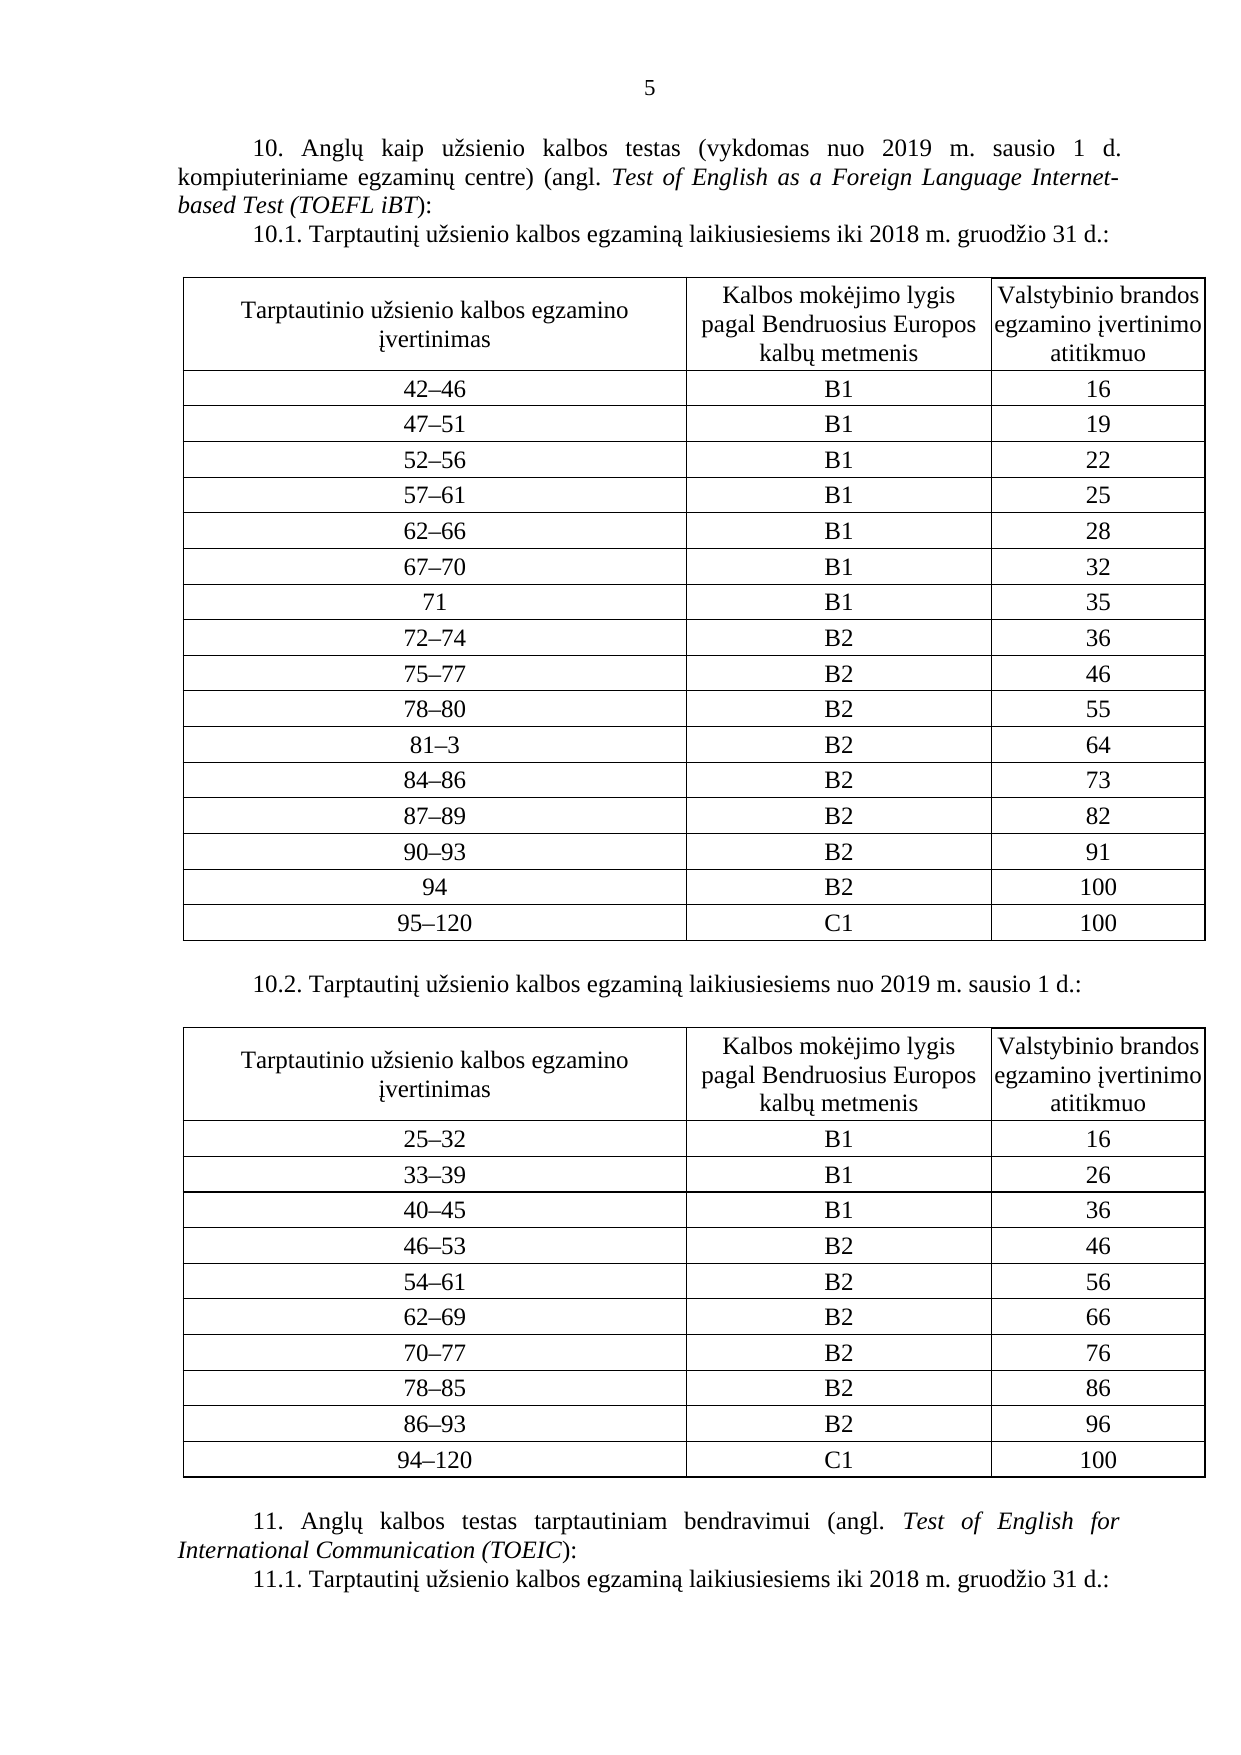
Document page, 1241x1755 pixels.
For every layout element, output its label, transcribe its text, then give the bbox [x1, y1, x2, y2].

table_cell 91 [992, 834, 1204, 868]
table_cell 75–77 [184, 656, 686, 690]
table_cell 55 [992, 691, 1204, 726]
table_cell 81–3 [184, 727, 686, 762]
table_cell 76 [992, 1335, 1204, 1369]
table_cell B2 [687, 834, 991, 868]
table_cell B1 [687, 513, 991, 548]
table_cell 42–46 [184, 371, 686, 405]
table_cell B2 [687, 727, 991, 762]
table_cell C1 [687, 1442, 991, 1476]
table_cell B1 [687, 585, 991, 619]
table_cell 33–39 [184, 1157, 686, 1191]
table_cell 36 [992, 620, 1204, 655]
table_cell B1 [687, 406, 991, 441]
table_cell 40–45 [184, 1193, 686, 1227]
table_cell 78–85 [184, 1371, 686, 1405]
table_cell B1 [687, 1121, 991, 1156]
table_cell B2 [687, 656, 991, 690]
table_cell B2 [687, 1371, 991, 1405]
table_cell 100 [992, 905, 1204, 940]
table_header Tarptautinio užsienio kalbos egzamino įvertinimas [184, 1028, 686, 1120]
table_header Tarptautinio užsienio kalbos egzamino įvertinimas [184, 278, 686, 370]
table_cell 94 [184, 870, 686, 904]
table_cell 66 [992, 1299, 1204, 1334]
table_cell B1 [687, 549, 991, 583]
table_cell B1 [687, 442, 991, 477]
table_cell B1 [687, 1193, 991, 1227]
table_cell B2 [687, 1299, 991, 1334]
table_cell B2 [687, 870, 991, 904]
table_cell 100 [992, 870, 1204, 904]
table_cell 96 [992, 1406, 1204, 1441]
table_cell 19 [992, 406, 1204, 441]
table_header Kalbos mokėjimo lygis pagal Bendruosius Europos kalbų metmenis [687, 278, 991, 370]
table_header Valstybinio brandos egzamino įvertinimo atitikmuo [992, 1029, 1204, 1120]
table_cell 25–32 [184, 1121, 686, 1156]
table_cell 86 [992, 1371, 1204, 1405]
table_cell 94–120 [184, 1442, 686, 1476]
table_cell 36 [992, 1193, 1204, 1227]
table_cell 62–69 [184, 1299, 686, 1334]
table_cell 71 [184, 585, 686, 619]
table_cell 46 [992, 1228, 1204, 1263]
table_cell 28 [992, 513, 1204, 548]
table_cell 67–70 [184, 549, 686, 583]
table_cell 25 [992, 478, 1204, 512]
table_cell B2 [687, 620, 991, 655]
table_cell 57–61 [184, 478, 686, 512]
table_cell 22 [992, 442, 1204, 477]
table_cell 56 [992, 1264, 1204, 1298]
table_cell 73 [992, 763, 1204, 797]
table_cell B1 [687, 371, 991, 405]
table_cell B2 [687, 1406, 991, 1441]
text 10.2. Tarptautinį užsienio kalbos egzaminą laikiusiesiems nuo 2019 m. sausio 1 d.: [177, 969, 1122, 998]
table_cell B2 [687, 798, 991, 833]
table_cell 90–93 [184, 834, 686, 868]
table_cell 47–51 [184, 406, 686, 441]
table_cell 26 [992, 1157, 1204, 1191]
table_cell B2 [687, 691, 991, 726]
text 11. Anglų kalbos testas tarptautiniam bendravimui (angl. Test of English for International Communication (TOEIC): [177, 1506, 1122, 1564]
table_cell 64 [992, 727, 1204, 762]
table_cell 82 [992, 798, 1204, 833]
table_cell 46 [992, 656, 1204, 690]
table_cell 62–66 [184, 513, 686, 548]
table_cell B1 [687, 478, 991, 512]
table_cell 84–86 [184, 763, 686, 797]
table_cell 95–120 [184, 905, 686, 940]
table_cell 100 [992, 1442, 1204, 1476]
table_cell B1 [687, 1157, 991, 1191]
table_cell 54–61 [184, 1264, 686, 1298]
table_cell B2 [687, 1228, 991, 1263]
table_cell C1 [687, 905, 991, 940]
table_cell 35 [992, 585, 1204, 619]
table_cell 87–89 [184, 798, 686, 833]
text 10. Anglų kaip užsienio kalbos testas (vykdomas nuo 2019 m. sausio 1 d. kompiuteriniame egzaminų centre) (angl. Test of English as a Foreign Language Internet-based Test (TOEFL iBT): [177, 133, 1122, 219]
table_cell 32 [992, 549, 1204, 583]
table_cell 46–53 [184, 1228, 686, 1263]
table_cell 86–93 [184, 1406, 686, 1441]
table_cell 70–77 [184, 1335, 686, 1369]
table_cell 72–74 [184, 620, 686, 655]
text 10.1. Tarptautinį užsienio kalbos egzaminą laikiusiesiems iki 2018 m. gruodžio 31 d.: [177, 219, 1122, 248]
table_cell 16 [992, 371, 1204, 405]
text 11.1. Tarptautinį užsienio kalbos egzaminą laikiusiesiems iki 2018 m. gruodžio 31 d.: [177, 1564, 1122, 1592]
table_cell B2 [687, 1264, 991, 1298]
table_cell B2 [687, 1335, 991, 1369]
table_header Valstybinio brandos egzamino įvertinimo atitikmuo [992, 279, 1204, 370]
table_cell B2 [687, 763, 991, 797]
table_header Kalbos mokėjimo lygis pagal Bendruosius Europos kalbų metmenis [687, 1028, 991, 1120]
table_cell 78–80 [184, 691, 686, 726]
table_cell 16 [992, 1121, 1204, 1156]
table_cell 52–56 [184, 442, 686, 477]
